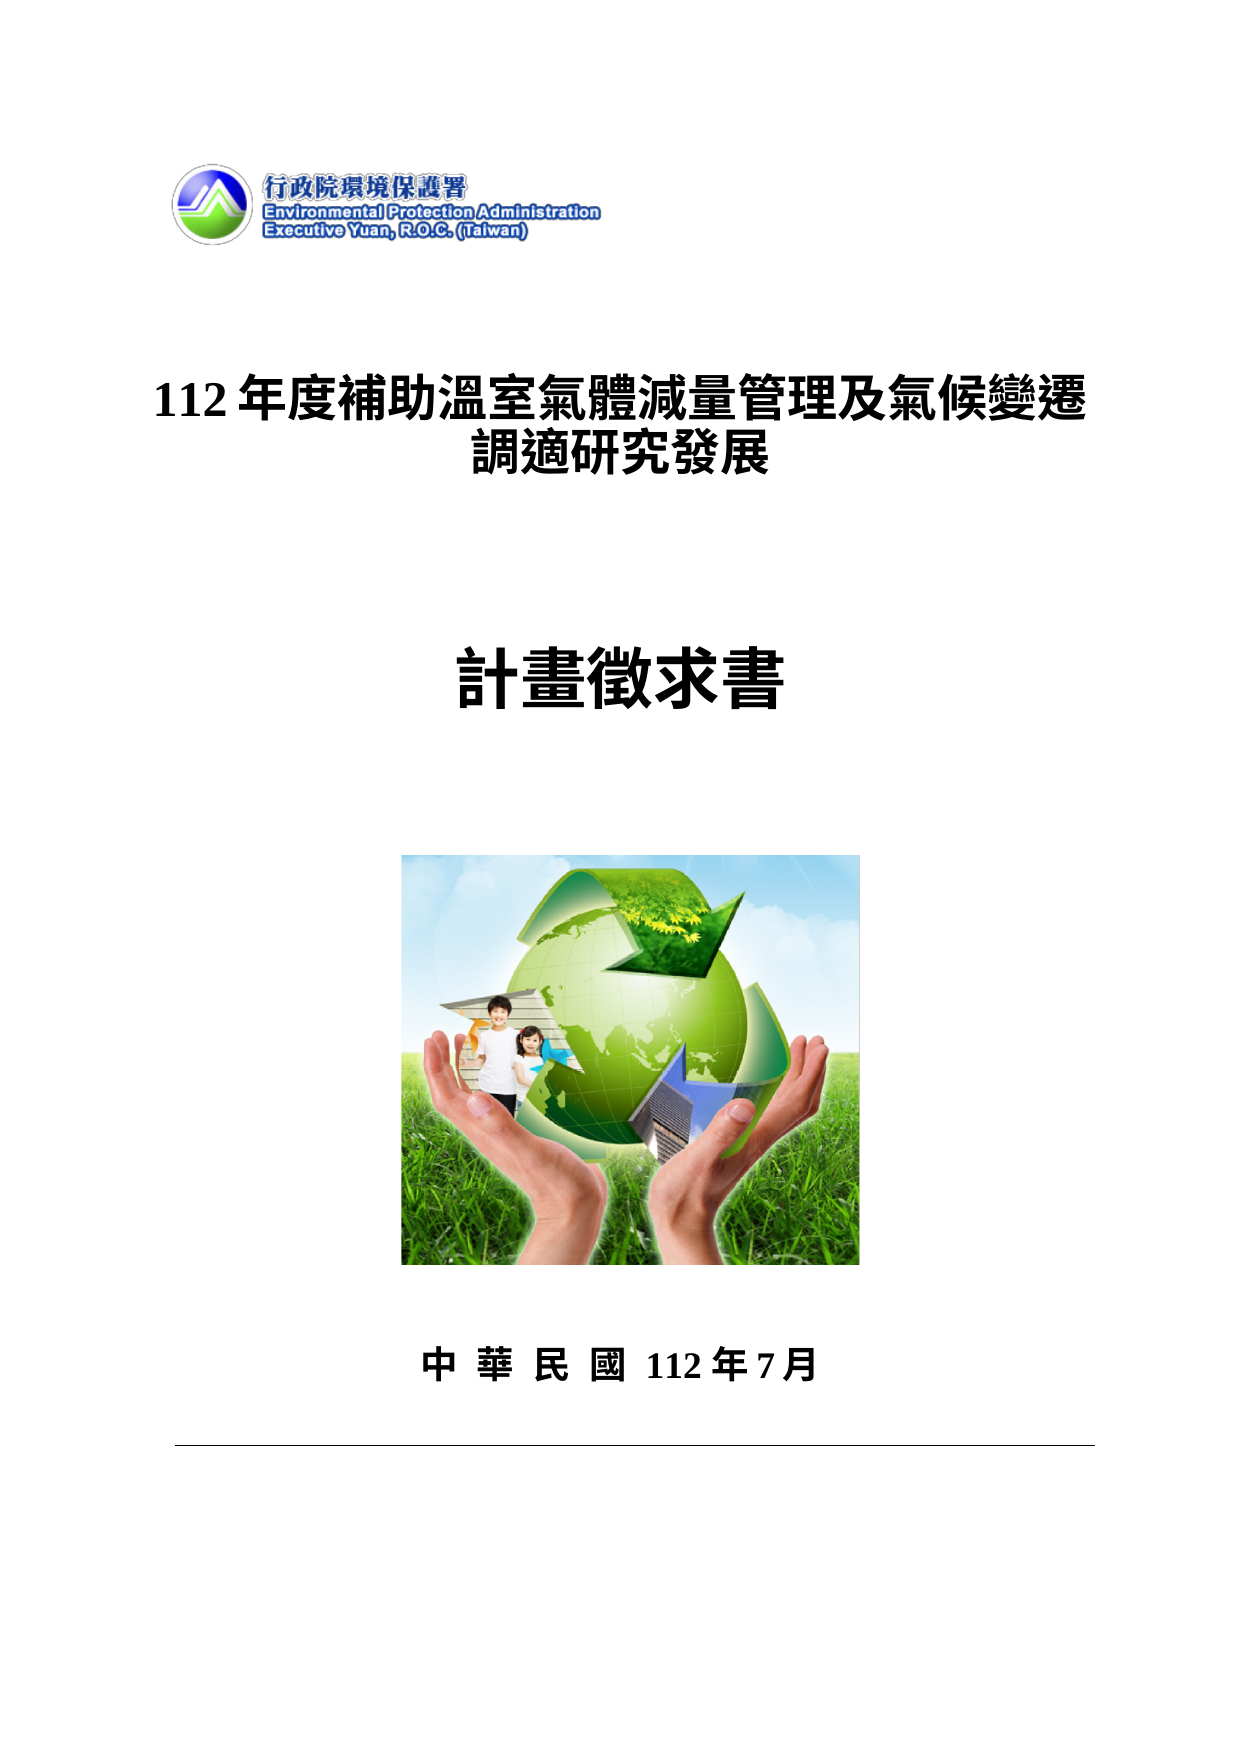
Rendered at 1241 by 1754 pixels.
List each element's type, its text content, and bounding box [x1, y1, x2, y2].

picture [401, 855, 860, 1265]
text 中 華 民 國 112 年7月 [148, 1335, 1092, 1389]
text 112年度補助溫室氣體減量管理及氣候變遷調適研究發展 [148, 373, 1092, 481]
subtitle 計畫徵求書 [148, 626, 1092, 723]
picture [162, 147, 612, 262]
